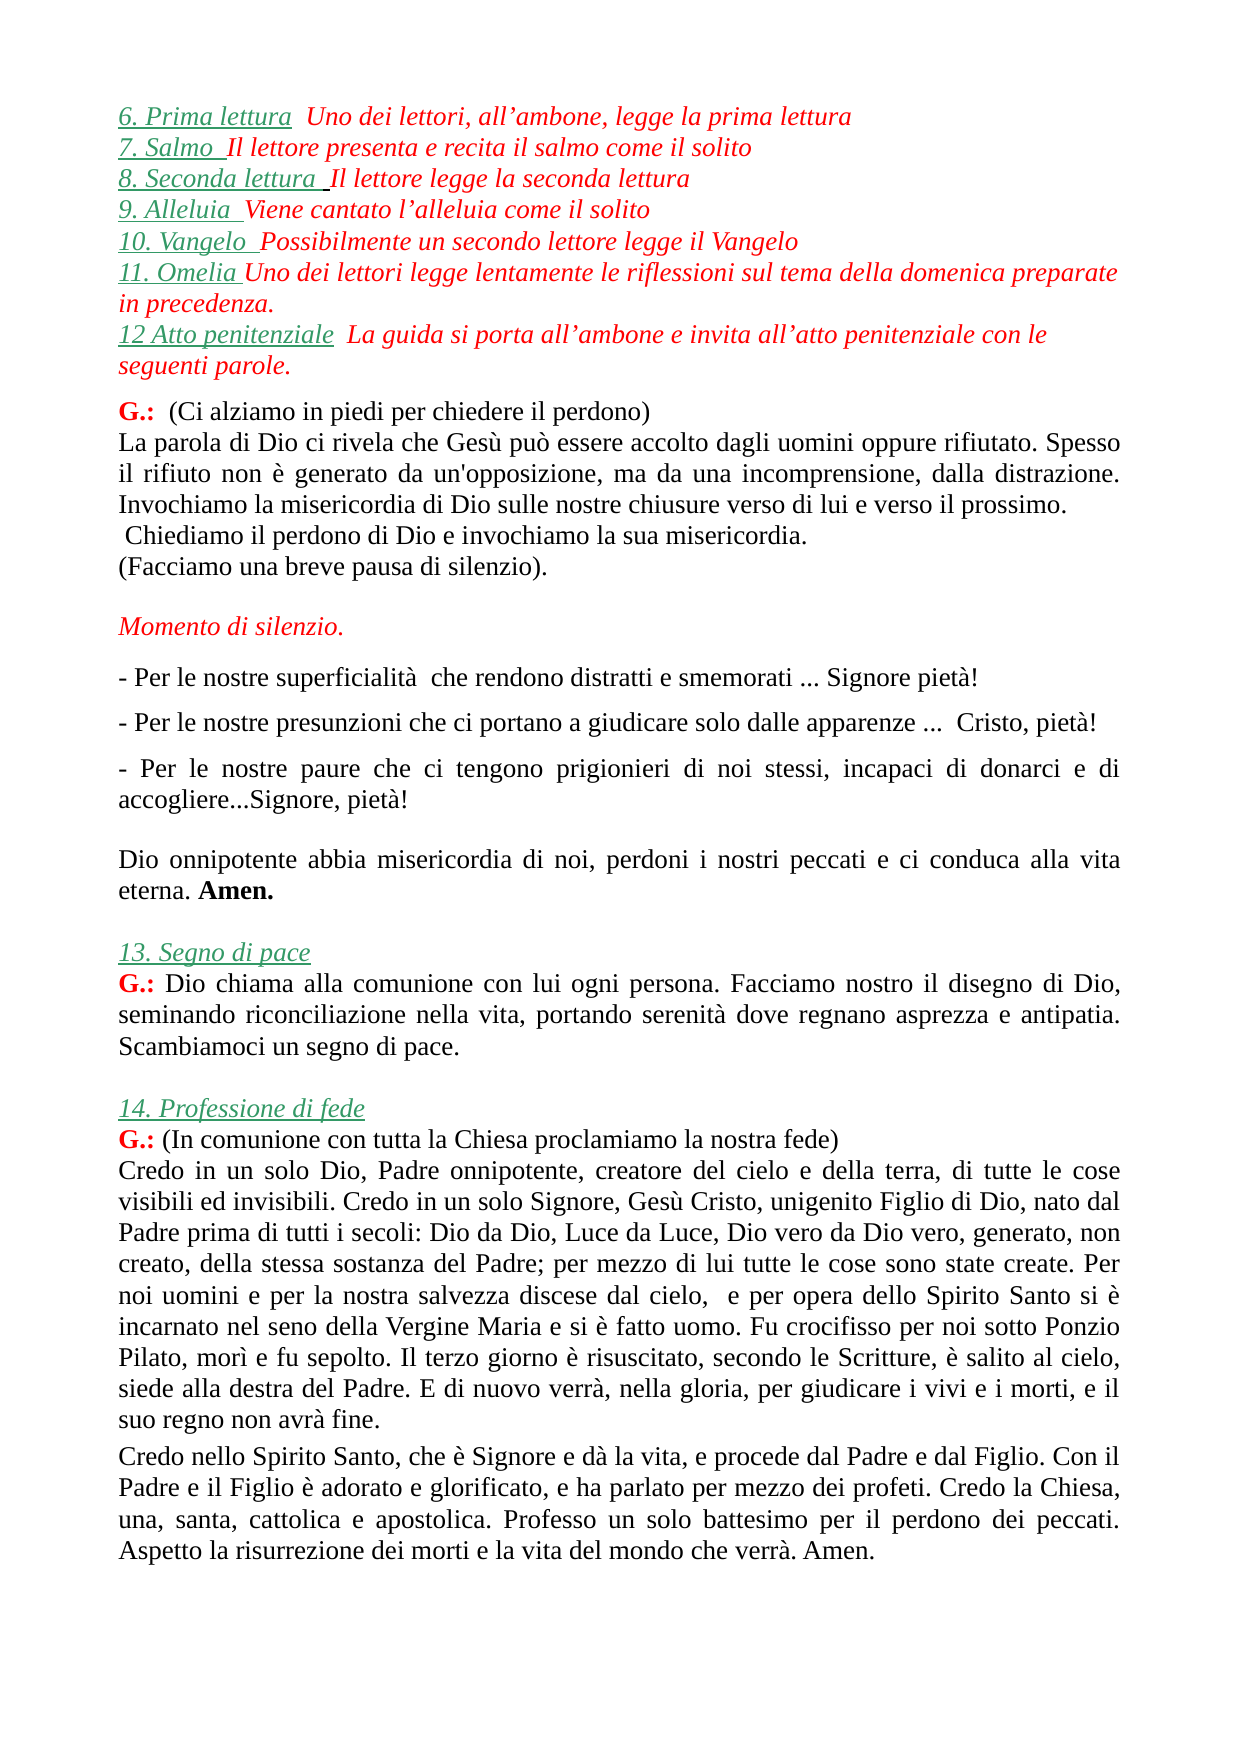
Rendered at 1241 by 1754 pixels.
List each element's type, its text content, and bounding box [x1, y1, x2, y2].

text G.: (Ci alziamo in piedi per chiedere il perdono) [118, 395, 1122, 426]
text - Per le nostre presunzioni che ci portano a giudicare solo dalle apparenze ... Cristo, pietà! [118, 706, 1122, 737]
text Momento di silenzio. [118, 610, 1122, 641]
text (Facciamo una breve pausa di silenzio). [118, 550, 1122, 582]
text 8. Seconda lettura Il lettore legge la seconda lettura [118, 162, 1122, 193]
text 7. Salmo Il lettore presenta e recita il salmo come il solito [118, 131, 1122, 162]
text Dio onnipotente abbia misericordia di noi, perdoni i nostri peccati e ci conduca alla vita eterna. Amen. [118, 843, 1122, 905]
text 9. Alleluia Viene cantato l’alleluia come il solito [118, 193, 1122, 224]
text Chiediamo il perdono di Dio e invochiamo la sua misericordia. [118, 519, 1122, 550]
text Credo in un solo Dio, Padre onnipotente, creatore del cielo e della terra, di tutte le cose visibili ed invisibili. Credo in un solo Signore, Gesù Cristo, unigenito Figlio di Dio, nato dal Padre prima di tutti i secoli: Dio da Dio, Luce da Luce, Dio vero da Dio vero, generato, non creato, della stessa sostanza del Padre; per mezzo di lui tutte le cose sono state create. Per noi uomini e per la nostra salvezza discese dal cielo, e per opera dello Spirito Santo si è incarnato nel seno della Vergine Maria e si è fatto uomo. Fu crocifisso per noi sotto Ponzio Pilato, morì e fu sepolto. Il terzo giorno è risuscitato, secondo le Scritture, è salito al cielo, siede alla destra del Padre. E di nuovo verrà, nella gloria, per giudicare i vivi e i morti, e il suo regno non avrà fine. [118, 1154, 1122, 1434]
text 13. Segno di pace [118, 936, 1122, 967]
text Credo nello Spirito Santo, che è Signore e dà la vita, e procede dal Padre e dal Figlio. Con il Padre e il Figlio è adorato e glorificato, e ha parlato per mezzo dei profeti. Credo la Chiesa, una, santa, cattolica e apostolica. Professo un solo battesimo per il perdono dei peccati. Aspetto la risurrezione dei morti e la vita del mondo che verrà. Amen. [118, 1440, 1122, 1565]
text 14. Professione di fede [118, 1092, 1122, 1123]
text 10. Vangelo Possibilmente un secondo lettore legge il Vangelo [118, 224, 1122, 256]
text - Per le nostre paure che ci tengono prigionieri di noi stessi, incapaci di donarci e di accogliere...Signore, pietà! [118, 752, 1122, 814]
text - Per le nostre superficialità che rendono distratti e smemorati ... Signore pietà! [118, 661, 1122, 692]
text 11. Omelia Uno dei lettori legge lentamente le riflessioni sul tema della domenica preparate in precedenza. [118, 256, 1122, 318]
text La parola di Dio ci rivela che Gesù può essere accolto dagli uomini oppure rifiutato. Spesso il rifiuto non è generato da un'opposizione, ma da una incomprensione, dalla distrazione. Invochiamo la misericordia di Dio sulle nostre chiusure verso di lui e verso il prossimo. [118, 426, 1122, 519]
text 6. Prima lettura Uno dei lettori, all’ambone, legge la prima lettura [118, 100, 1122, 131]
text 12 Atto penitenziale La guida si porta all’ambone e invita all’atto penitenziale con le seguenti parole. [118, 318, 1122, 380]
text G.: Dio chiama alla comunione con lui ogni persona. Facciamo nostro il disegno di Dio, seminando riconciliazione nella vita, portando serenità dove regnano asprezza e antipatia. Scambiamoci un segno di pace. [118, 967, 1122, 1061]
text G.: (In comunione con tutta la Chiesa proclamiamo la nostra fede) [118, 1123, 1122, 1154]
